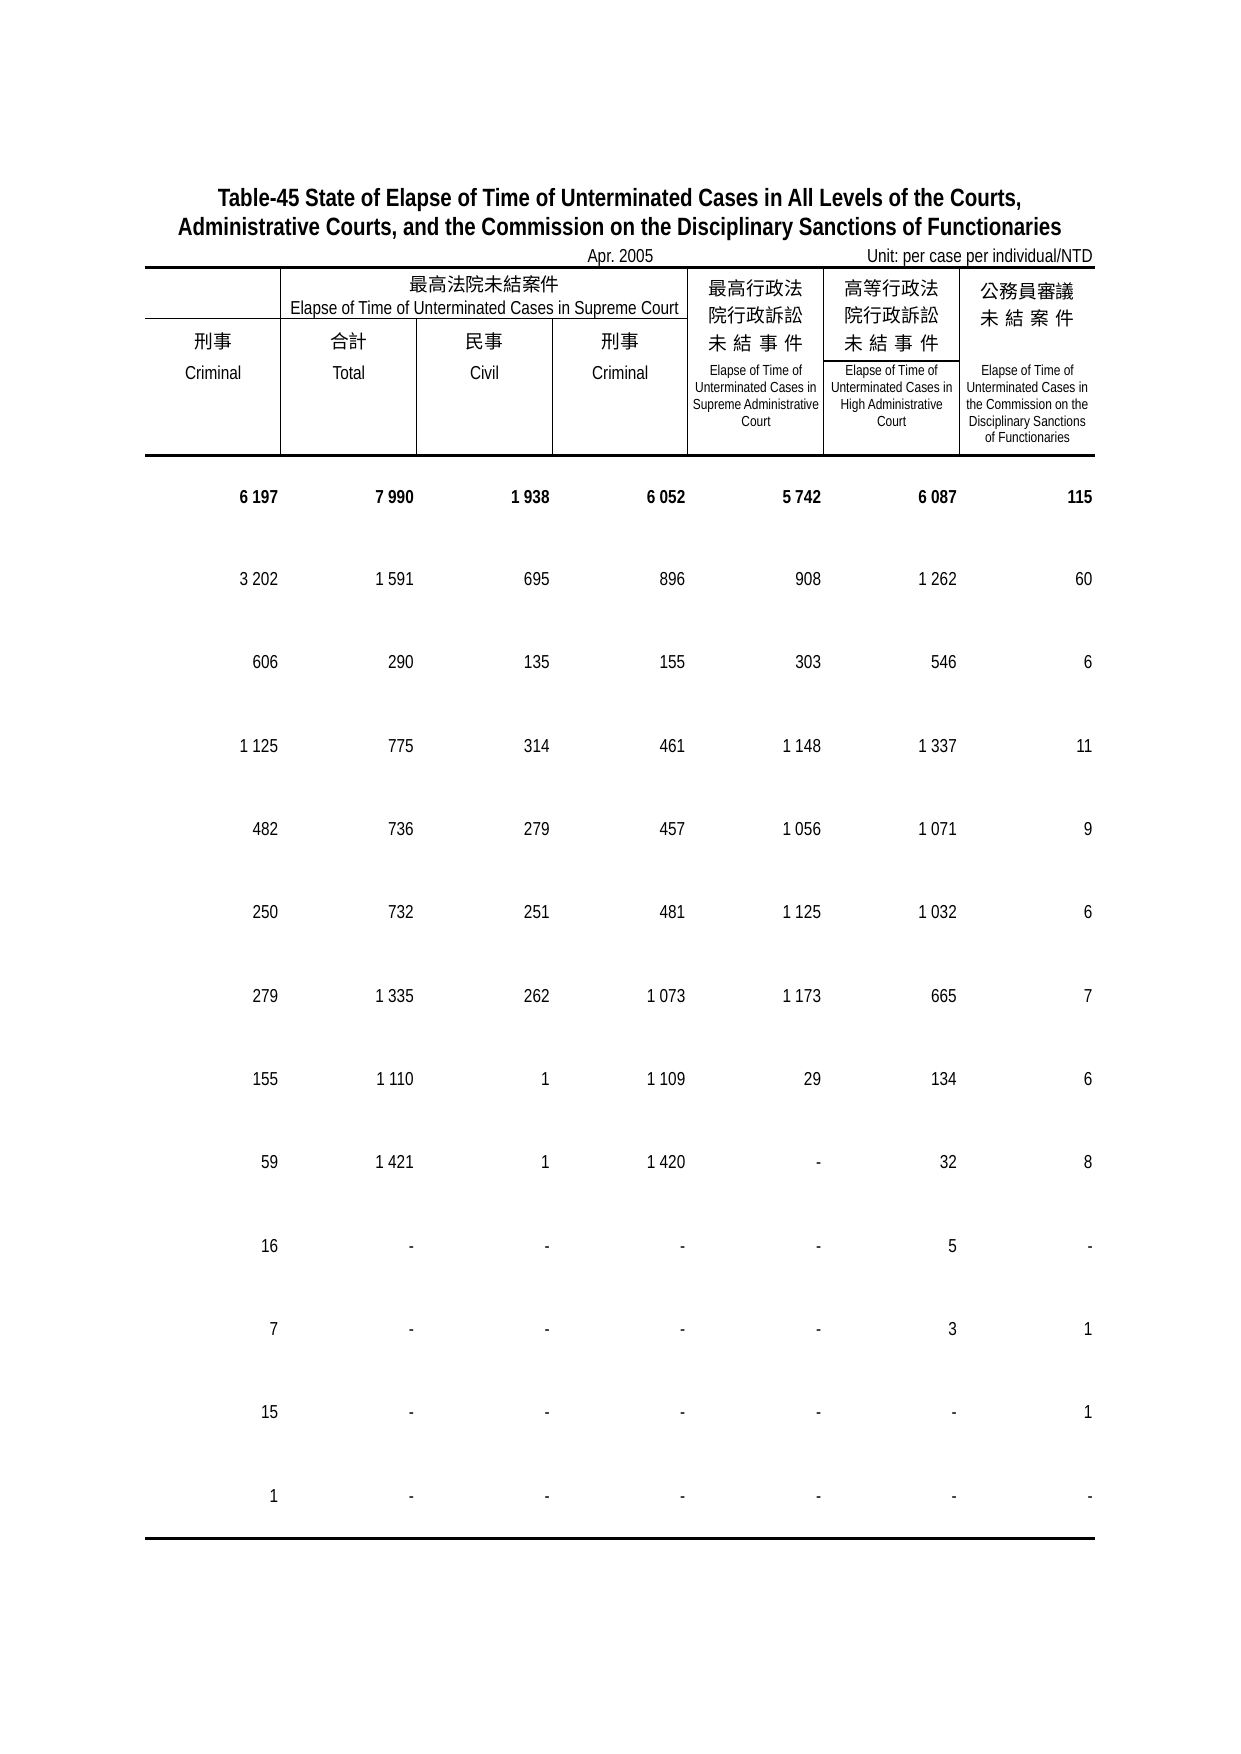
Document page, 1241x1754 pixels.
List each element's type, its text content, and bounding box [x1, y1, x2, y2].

table_cell 1 420 [552, 1120, 688, 1204]
table_cell Criminal [145, 360, 280, 454]
table_cell 546 [824, 620, 959, 704]
table_cell 290 [281, 620, 416, 704]
table_cell Elapse of Time of Unterminated Cases in Supreme Administrative Court [688, 360, 823, 454]
table_cell 695 [416, 537, 552, 620]
table_cell - [281, 1454, 416, 1537]
table_cell 1 125 [688, 870, 824, 954]
table_cell 5 [824, 1204, 959, 1287]
table_cell 908 [688, 537, 824, 620]
table_cell 1 148 [688, 704, 824, 787]
table_cell 303 [688, 620, 824, 704]
table_cell - [552, 1204, 688, 1287]
table_cell - [281, 1287, 416, 1370]
table_header [145, 269, 280, 318]
table_cell 1 421 [281, 1120, 416, 1204]
table_cell 896 [552, 537, 688, 620]
table_cell 32 [824, 1120, 959, 1204]
table_cell - [281, 1370, 416, 1454]
table_cell 665 [824, 954, 959, 1037]
table_cell 606 [145, 620, 281, 704]
table_cell 1 173 [688, 954, 824, 1037]
table_cell 262 [416, 954, 552, 1037]
table_cell 135 [416, 620, 552, 704]
table_cell 15 [145, 1370, 281, 1454]
table_cell - [824, 1454, 959, 1537]
table_cell 461 [552, 704, 688, 787]
table_cell 250 [145, 870, 281, 954]
table_cell 11 [959, 704, 1095, 787]
table_cell 1 109 [552, 1037, 688, 1120]
table_cell 16 [145, 1204, 281, 1287]
table_header 最高法院未結案件 Elapse of Time of Unterminated Cases in Supreme Court [281, 269, 687, 318]
table_cell 9 [959, 787, 1095, 870]
table_header 最高行政法 院行政訴訟 未結事件 [688, 269, 823, 360]
table_cell - [552, 1287, 688, 1370]
table_cell - [688, 1204, 824, 1287]
table_cell Elapse of Time of Unterminated Cases in the Commission on the Disciplinary Sanctions of Functionaries [960, 360, 1095, 454]
table_cell - [552, 1454, 688, 1537]
table_header 公務員審議 未結案件 [960, 269, 1095, 360]
table_cell 1 125 [145, 704, 281, 787]
table_cell 60 [959, 537, 1095, 620]
table_cell 1 071 [824, 787, 959, 870]
table_cell 7 [959, 954, 1095, 1037]
text Apr. 2005 Unit: per case per individual/NTD [148, 244, 1092, 266]
table_cell 1 [416, 1037, 552, 1120]
table_cell - [688, 1287, 824, 1370]
table_cell - [688, 1370, 824, 1454]
table_cell 1 335 [281, 954, 416, 1037]
text Table-45 State of Elapse of Time of Unterminated Cases in All Levels of the Courts, Administrative Courts, and the Commission on the Disciplinary Sanctions of Functionaries [148, 183, 1092, 240]
table_cell 155 [552, 620, 688, 704]
table_header 高等行政法 院行政訴訟 未結事件 [824, 269, 959, 360]
table_cell 1 [959, 1287, 1095, 1370]
table_cell - [416, 1454, 552, 1537]
table_cell 482 [145, 787, 281, 870]
table_cell 8 [959, 1120, 1095, 1204]
table_cell Criminal [553, 360, 687, 454]
table_cell Elapse of Time of Unterminated Cases in High Administrative Court [824, 362, 959, 454]
table_cell 279 [145, 954, 281, 1037]
table_cell 1 056 [688, 787, 824, 870]
table_cell 6 087 [824, 457, 959, 537]
table_cell 1 [959, 1370, 1095, 1454]
table_cell 1 110 [281, 1037, 416, 1120]
table_cell 251 [416, 870, 552, 954]
table_cell 1 938 [416, 457, 552, 537]
table_cell 736 [281, 787, 416, 870]
table_cell - [416, 1370, 552, 1454]
table_cell 合計 [281, 319, 416, 360]
table_cell 457 [552, 787, 688, 870]
table_cell 29 [688, 1037, 824, 1120]
table_cell 刑事 [145, 319, 280, 360]
table_cell 6 [959, 620, 1095, 704]
table_cell - [959, 1454, 1095, 1537]
table_cell 1 262 [824, 537, 959, 620]
table_cell 732 [281, 870, 416, 954]
table_cell 481 [552, 870, 688, 954]
table_cell 314 [416, 704, 552, 787]
table_cell - [959, 1204, 1095, 1287]
table_cell - [416, 1204, 552, 1287]
table_cell 6 052 [552, 457, 688, 537]
table_cell - [281, 1204, 416, 1287]
table_cell 5 742 [688, 457, 824, 537]
table_cell 1 [416, 1120, 552, 1204]
table_cell - [688, 1454, 824, 1537]
table_cell 3 202 [145, 537, 281, 620]
table_cell 1 591 [281, 537, 416, 620]
table_cell 1 073 [552, 954, 688, 1037]
table_cell - [824, 1370, 959, 1454]
table_cell 1 [145, 1454, 281, 1537]
table_cell Civil [417, 360, 552, 454]
table_cell 6 [959, 1037, 1095, 1120]
table_cell Total [281, 360, 416, 454]
table_cell 6 [959, 870, 1095, 954]
table_cell 3 [824, 1287, 959, 1370]
table_cell 7 990 [281, 457, 416, 537]
table_cell 115 [959, 457, 1095, 537]
table_cell 775 [281, 704, 416, 787]
table_cell 1 337 [824, 704, 959, 787]
table_cell 59 [145, 1120, 281, 1204]
table_cell - [416, 1287, 552, 1370]
table_cell 民事 [417, 319, 552, 360]
table_cell 1 032 [824, 870, 959, 954]
table_cell 134 [824, 1037, 959, 1120]
table_cell 7 [145, 1287, 281, 1370]
table_cell - [552, 1370, 688, 1454]
table_cell 155 [145, 1037, 281, 1120]
table_cell 6 197 [145, 457, 281, 537]
table_cell 刑事 [553, 319, 687, 360]
table_cell - [688, 1120, 824, 1204]
table_cell 279 [416, 787, 552, 870]
